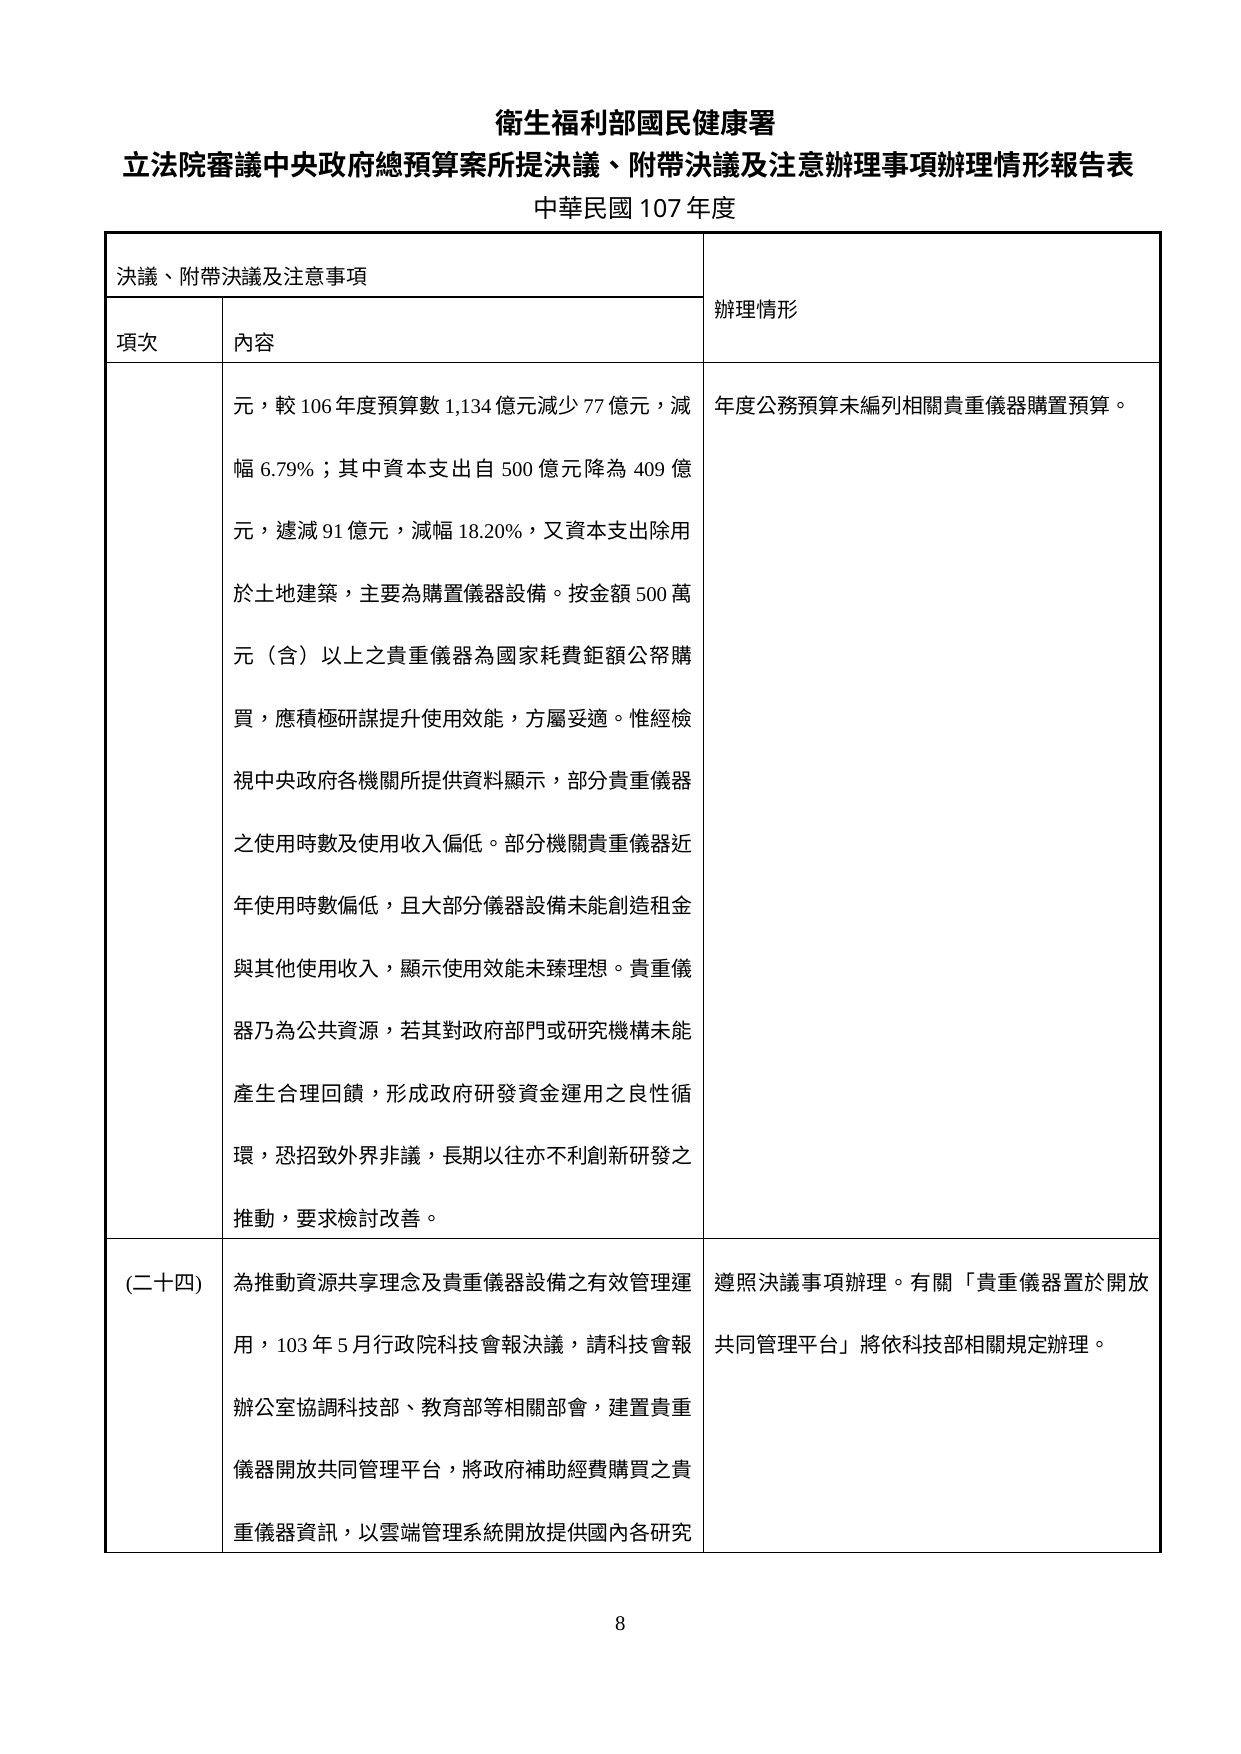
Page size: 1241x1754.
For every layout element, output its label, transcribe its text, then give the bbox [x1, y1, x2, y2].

table_cell 遵照決議事項辦理。有關「貴重儀器置於開放共同管理平台」將依科技部相關規定辦理。 [704, 1239, 1159, 1552]
table_cell [107, 363, 222, 1238]
table_cell 為推動資源共享理念及貴重儀器設備之有效管理運用，103年5月行政院科技會報決議，請科技會報辦公室協調科技部、教育部等相關部會，建置貴重儀器開放共同管理平台，將政府補助經費購買之貴重儀器資訊，以雲端管理系統開放提供國內各研究 [223, 1239, 703, 1552]
table_cell 項次 [107, 298, 222, 362]
table_header 決議、附帶決議及注意事項 [107, 234, 703, 296]
table_cell 元，較106年度預算數1,134億元減少77億元，減幅6.79%；其中資本支出自500億元降為409億元，遽減91億元，減幅18.20%，又資本支出除用於土地建築，主要為購置儀器設備。按金額500萬元（含）以上之貴重儀器為國家耗費鉅額公帑購買，應積極研謀提升使用效能，方屬妥適。惟經檢視中央政府各機關所提供資料顯示，部分貴重儀器之使用時數及使用收入偏低。部分機關貴重儀器近年使用時數偏低，且大部分儀器設備未能創造租金與其他使用收入，顯示使用效能未臻理想。貴重儀器乃為公共資源，若其對政府部門或研究機構未能產生合理回饋，形成政府研發資金運用之良性循環，恐招致外界非議，長期以往亦不利創新研發之推動，要求檢討改善。 [223, 363, 703, 1238]
table_cell 年度公務預算未編列相關貴重儀器購置預算。 [704, 363, 1159, 1238]
table_cell (二十四) [107, 1239, 222, 1552]
table_cell 內容 [223, 298, 703, 362]
table_header 辦理情形 [704, 234, 1159, 362]
